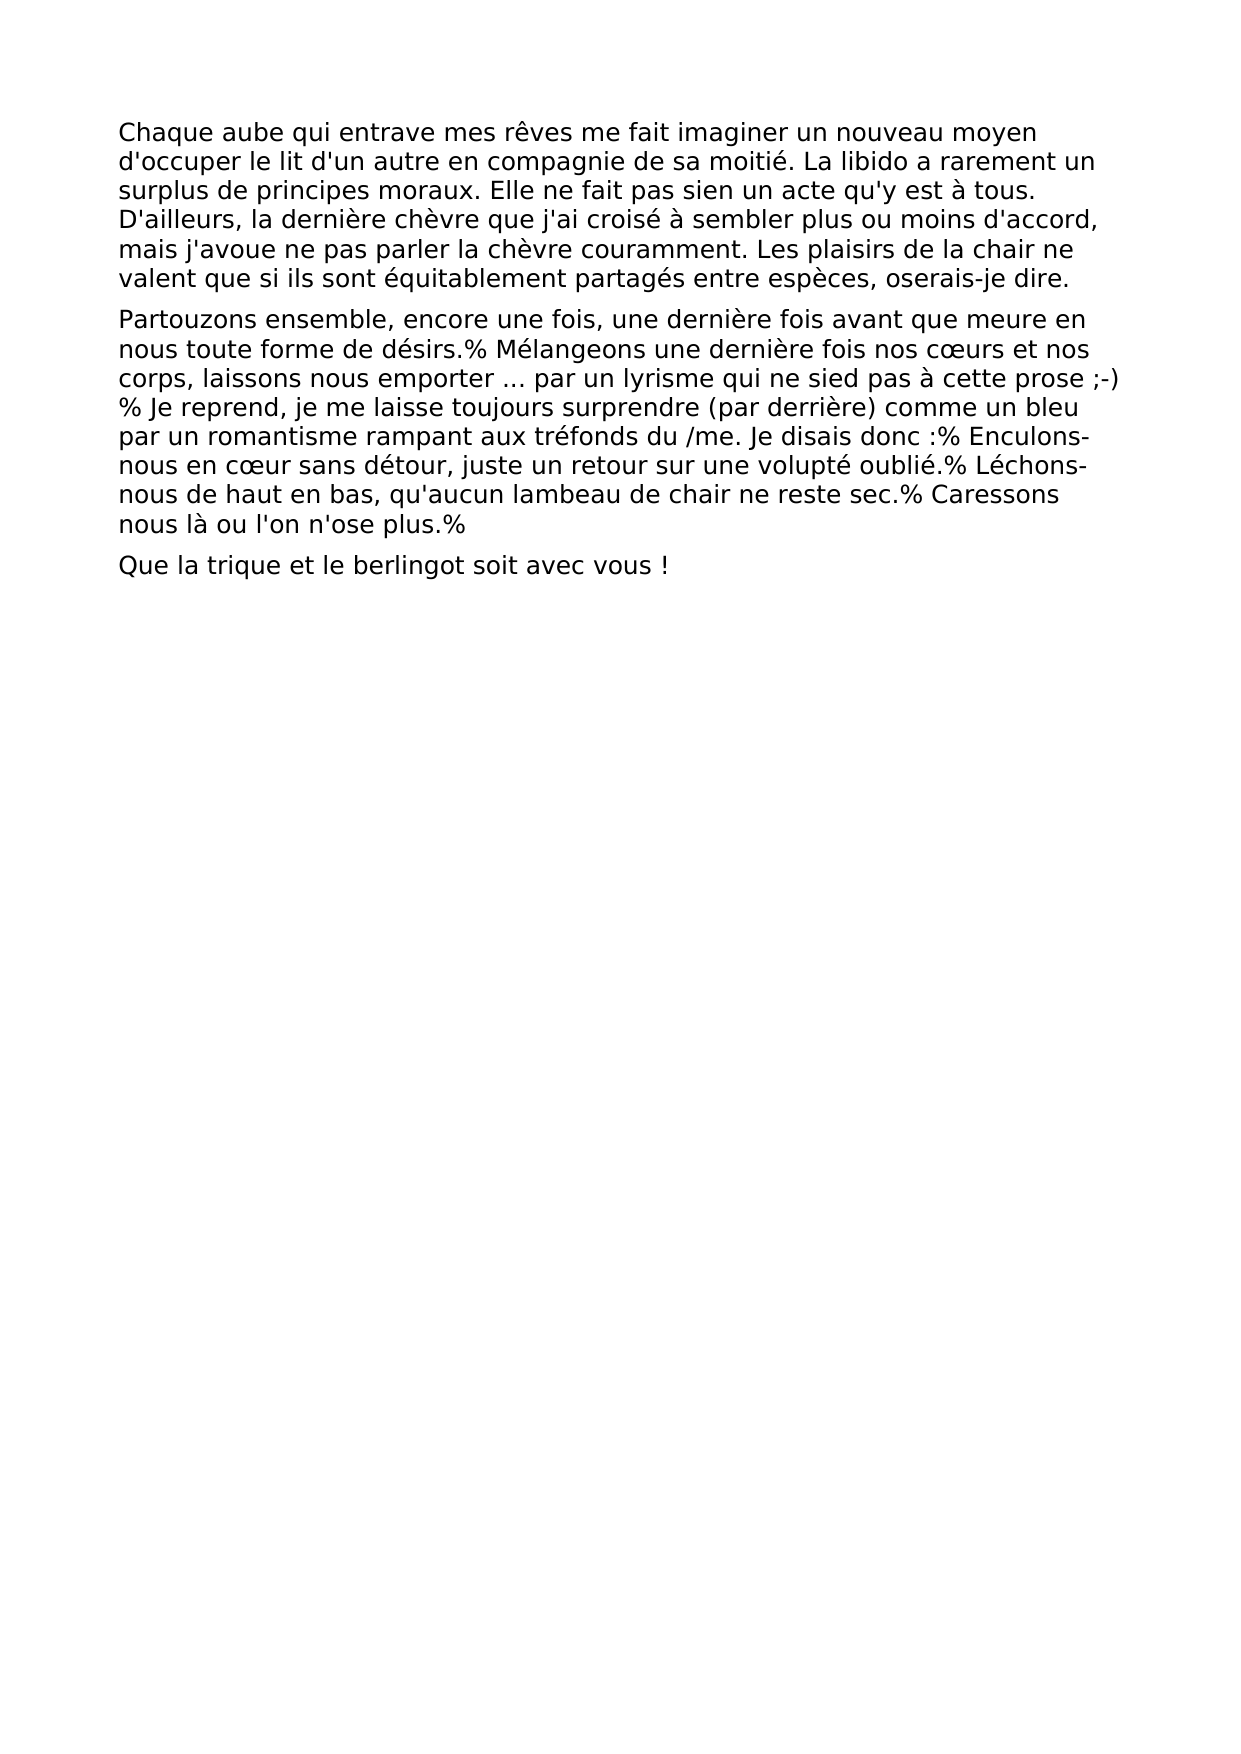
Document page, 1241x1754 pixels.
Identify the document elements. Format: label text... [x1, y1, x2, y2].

text Que la trique et le berlingot soit avec vous ! [118, 551, 1122, 581]
text Chaque aube qui entrave mes rêves me fait imaginer un nouveau moyen d'occuper le lit d'un autre en compagnie de sa moitié. La libido a rarement un surplus de principes moraux. Elle ne fait pas sien un acte qu'y est à tous. D'ailleurs, la dernière chèvre que j'ai croisé à sembler plus ou moins d'accord, mais j'avoue ne pas parler la chèvre couramment. Les plaisirs de la chair ne valent que si ils sont équitablement partagés entre espèces, oserais-je dire. [118, 118, 1122, 293]
text Partouzons ensemble, encore une fois, une dernière fois avant que meure en nous toute forme de désirs.% Mélangeons une dernière fois nos cœurs et nos corps, laissons nous emporter ... par un lyrisme qui ne sied pas à cette prose ;-)% Je reprend, je me laisse toujours surprendre (par derrière) comme un bleu par un romantisme rampant aux tréfonds du /me. Je disais donc :% Enculons-nous en cœur sans détour, juste un retour sur une volupté oublié.% Léchons-nous de haut en bas, qu'aucun lambeau de chair ne reste sec.% Caressons nous là ou l'on n'ose plus.% [118, 306, 1122, 539]
